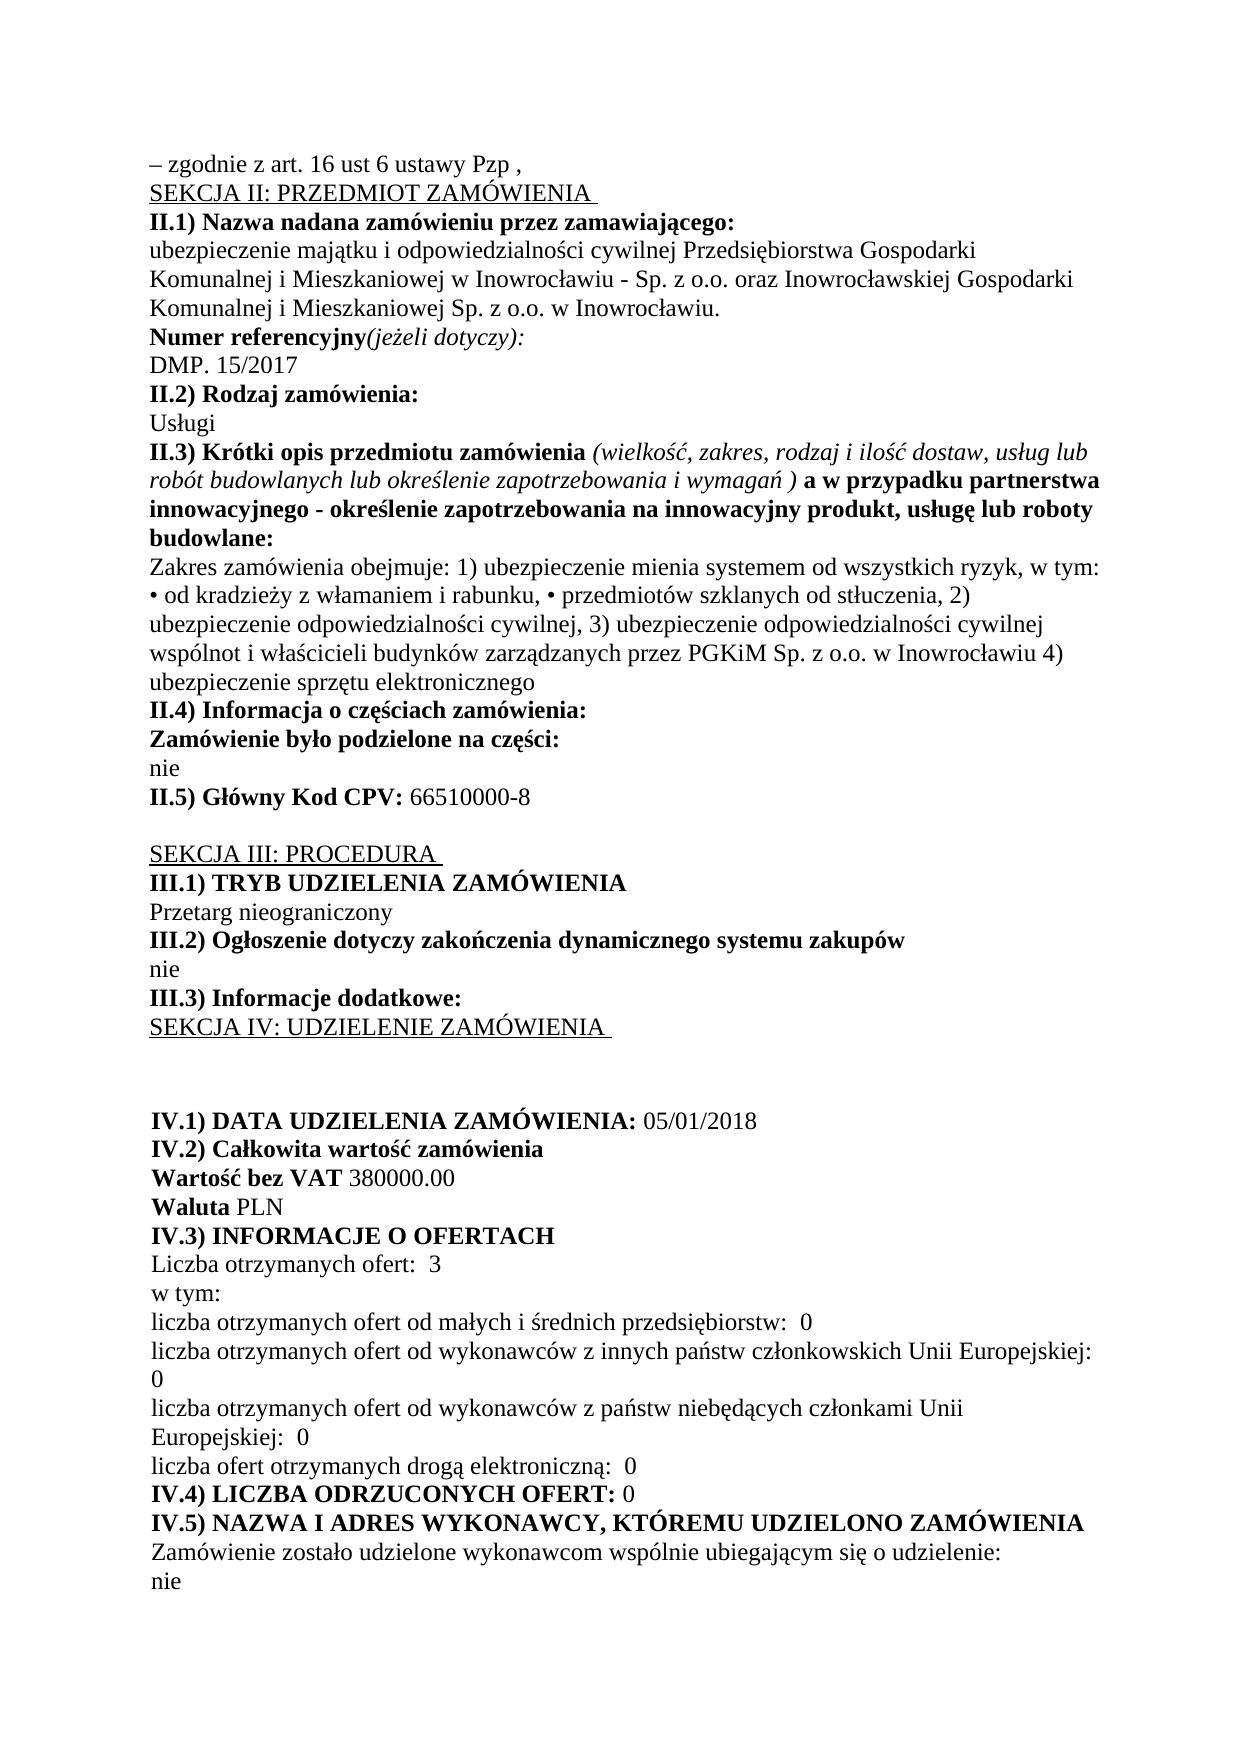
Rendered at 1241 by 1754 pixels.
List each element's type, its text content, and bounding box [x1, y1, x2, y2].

table_header [1096, 1040, 1100, 1072]
table_cell – zgodnie z art. 16 ust 6 ustawy Pzp , SEKCJA II: PRZEDMIOT ZAMÓWIENIA II.1) Nazwa nadana zamówieniu przez zamawiającego: ubezpieczenie majątku i odpowiedzialności cywilnej Przedsiębiorstwa Gospodarki Komunalnej i Mieszkaniowej w Inowrocławiu - Sp. z o.o. oraz Inowrocławskiej Gospodarki Komunalnej i Mieszkaniowej Sp. z o.o. w Inowrocławiu. Numer referencyjny(jeżeli dotyczy): DMP. 15/2017 II.2) Rodzaj zamówienia: Usługi II.3) Krótki opis przedmiotu zamówienia (wielkość, zakres, rodzaj i ilość dostaw, usług lub robót budowlanych lub określenie zapotrzebowania i wymagań ) a w przypadku partnerstwa innowacyjnego - określenie zapotrzebowania na innowacyjny produkt, usługę lub roboty budowlane: Zakres zamówienia obejmuje: 1) ubezpieczenie mienia systemem od wszystkich ryzyk, w tym: • od kradzieży z włamaniem i rabunku, • przedmiotów szklanych od stłuczenia, 2) ubezpieczenie odpowiedzialności cywilnej, 3) ubezpieczenie odpowiedzialności cywilnej wspólnot i właścicieli budynków zarządzanych przez PGKiM Sp. z o.o. w Inowrocławiu 4) ubezpieczenie sprzętu elektronicznego II.4) Informacja o częściach zamówienia: Zamówienie było podzielone na części: nie II.5) Główny Kod CPV: 66510000-8 SEKCJA III: PROCEDURA III.1) TRYB UDZIELENIA ZAMÓWIENIA Przetarg nieograniczony III.2) Ogłoszenie dotyczy zakończenia dynamicznego systemu zakupów nie III.3) Informacje dodatkowe: SEKCJA IV: UDZIELENIE ZAMÓWIENIA [148, 148, 1102, 1598]
table_cell IV.1) DATA UDZIELENIA ZAMÓWIENIA: 05/01/2018 IV.2) Całkowita wartość zamówienia Wartość bez VAT 380000.00 Waluta PLN IV.3) INFORMACJE O OFERTACH Liczba otrzymanych ofert: 3 w tym: liczba otrzymanych ofert od małych i średnich przedsiębiorstw: 0 liczba otrzymanych ofert od wykonawców z innych państw członkowskich Unii Europejskiej: 0 liczba otrzymanych ofert od wykonawców z państw niebędących członkami Unii Europejskiej: 0 liczba ofert otrzymanych drogą elektroniczną: 0 IV.4) LICZBA ODRZUCONYCH OFERT: 0 IV.5) NAZWA I ADRES WYKONAWCY, KTÓREMU UDZIELONO ZAMÓWIENIA Zamówienie zostało udzielone wykonawcom wspólnie ubiegającym się o udzielenie: nie [149, 1104, 1100, 1596]
table_cell [1096, 1072, 1100, 1104]
table_header [149, 1040, 1096, 1072]
table_cell [149, 1072, 1096, 1104]
